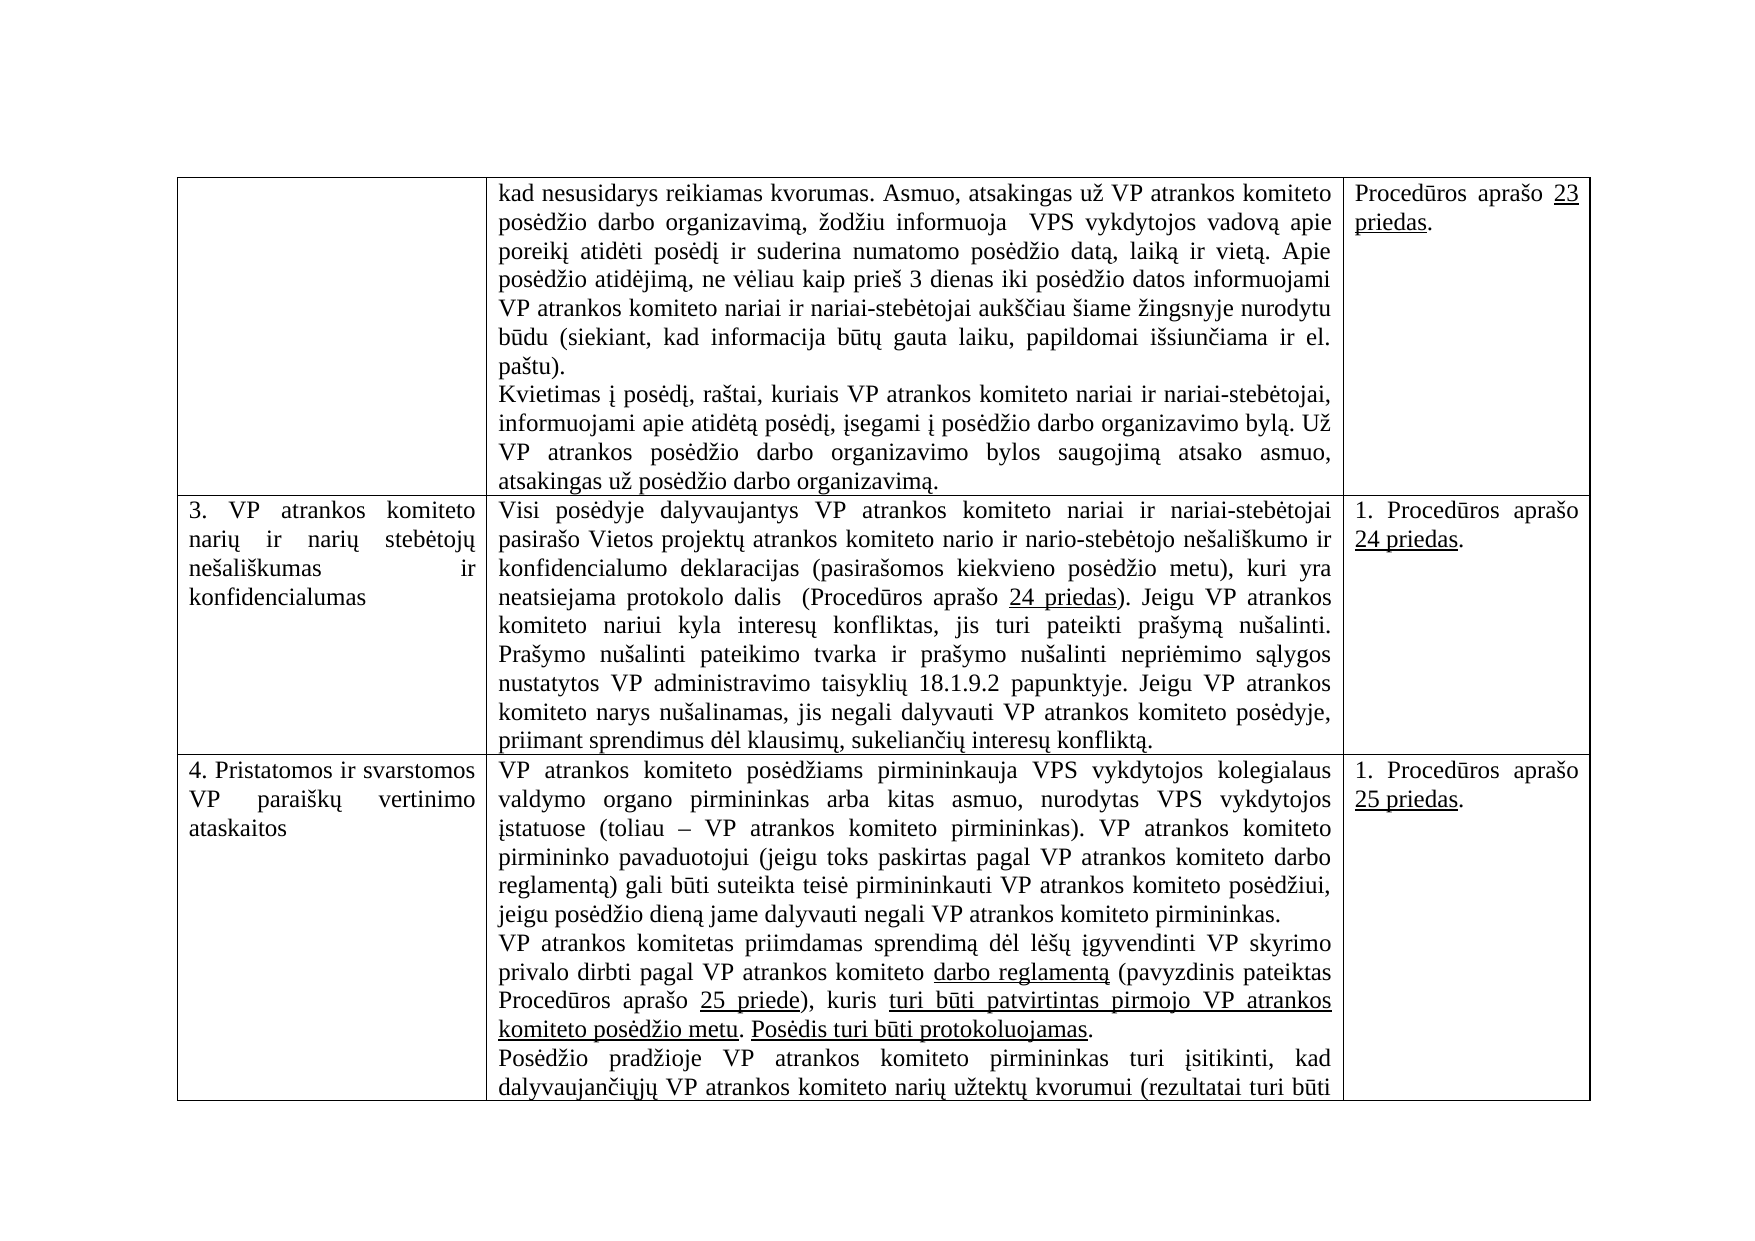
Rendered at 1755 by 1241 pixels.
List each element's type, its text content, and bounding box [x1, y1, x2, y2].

table_cell 1. Procedūros aprašo 24 priedas. [1344, 496, 1589, 754]
table_cell [178, 178, 486, 494]
table_cell 4. Pristatomos ir svarstomos VP paraiškų vertinimo ataskaitos [178, 755, 486, 1100]
table_cell 3. VP atrankos komiteto narių ir narių stebėtojų nešališkumas ir konfidencialumas [178, 496, 486, 754]
table_cell Visi posėdyje dalyvaujantys VP atrankos komiteto nariai ir nariai-stebėtojai pasirašo Vietos projektų atrankos komiteto nario ir nario-stebėtojo nešališkumo ir konfidencialumo deklaracijas (pasirašomos kiekvieno posėdžio metu), kuri yra neatsiejama protokolo dalis (Procedūros aprašo 24 priedas). Jeigu VP atrankos komiteto nariui kyla interesų konfliktas, jis turi pateikti prašymą nušalinti. Prašymo nušalinti pateikimo tvarka ir prašymo nušalinti nepriėmimo sąlygos nustatytos VP administravimo taisyklių 18.1.9.2 papunktyje. Jeigu VP atrankos komiteto narys nušalinamas, jis negali dalyvauti VP atrankos komiteto posėdyje, priimant sprendimus dėl klausimų, sukeliančių interesų konfliktą. [487, 496, 1343, 754]
table_cell VP atrankos komiteto posėdžiams pirmininkauja VPS vykdytojos kolegialaus valdymo organo pirmininkas arba kitas asmuo, nurodytas VPS vykdytojos įstatuose (toliau – VP atrankos komiteto pirmininkas). VP atrankos komiteto pirmininko pavaduotojui (jeigu toks paskirtas pagal VP atrankos komiteto darbo reglamentą) gali būti suteikta teisė pirmininkauti VP atrankos komiteto posėdžiui, jeigu posėdžio dieną jame dalyvauti negali VP atrankos komiteto pirmininkas. VP atrankos komitetas priimdamas sprendimą dėl lėšų įgyvendinti VP skyrimo privalo dirbti pagal VP atrankos komiteto darbo reglamentą (pavyzdinis pateiktas Procedūros aprašo 25 priede), kuris turi būti patvirtintas pirmojo VP atrankos komiteto posėdžio metu. Posėdis turi būti protokoluojamas. Posėdžio pradžioje VP atrankos komiteto pirmininkas turi įsitikinti, kad dalyvaujančiųjų VP atrankos komiteto narių užtektų kvorumui (rezultatai turi būti [487, 755, 1343, 1100]
table_cell Procedūros aprašo 23 priedas. [1344, 178, 1589, 494]
table_cell kad nesusidarys reikiamas kvorumas. Asmuo, atsakingas už VP atrankos komiteto posėdžio darbo organizavimą, žodžiu informuoja VPS vykdytojos vadovą apie poreikį atidėti posėdį ir suderina numatomo posėdžio datą, laiką ir vietą. Apie posėdžio atidėjimą, ne vėliau kaip prieš 3 dienas iki posėdžio datos informuojami VP atrankos komiteto nariai ir nariai-stebėtojai aukščiau šiame žingsnyje nurodytu būdu (siekiant, kad informacija būtų gauta laiku, papildomai išsiunčiama ir el. paštu). Kvietimas į posėdį, raštai, kuriais VP atrankos komiteto nariai ir nariai-stebėtojai, informuojami apie atidėtą posėdį, įsegami į posėdžio darbo organizavimo bylą. Už VP atrankos posėdžio darbo organizavimo bylos saugojimą atsako asmuo, atsakingas už posėdžio darbo organizavimą. [487, 178, 1343, 494]
table_cell 1. Procedūros aprašo 25 priedas. [1344, 755, 1589, 1100]
